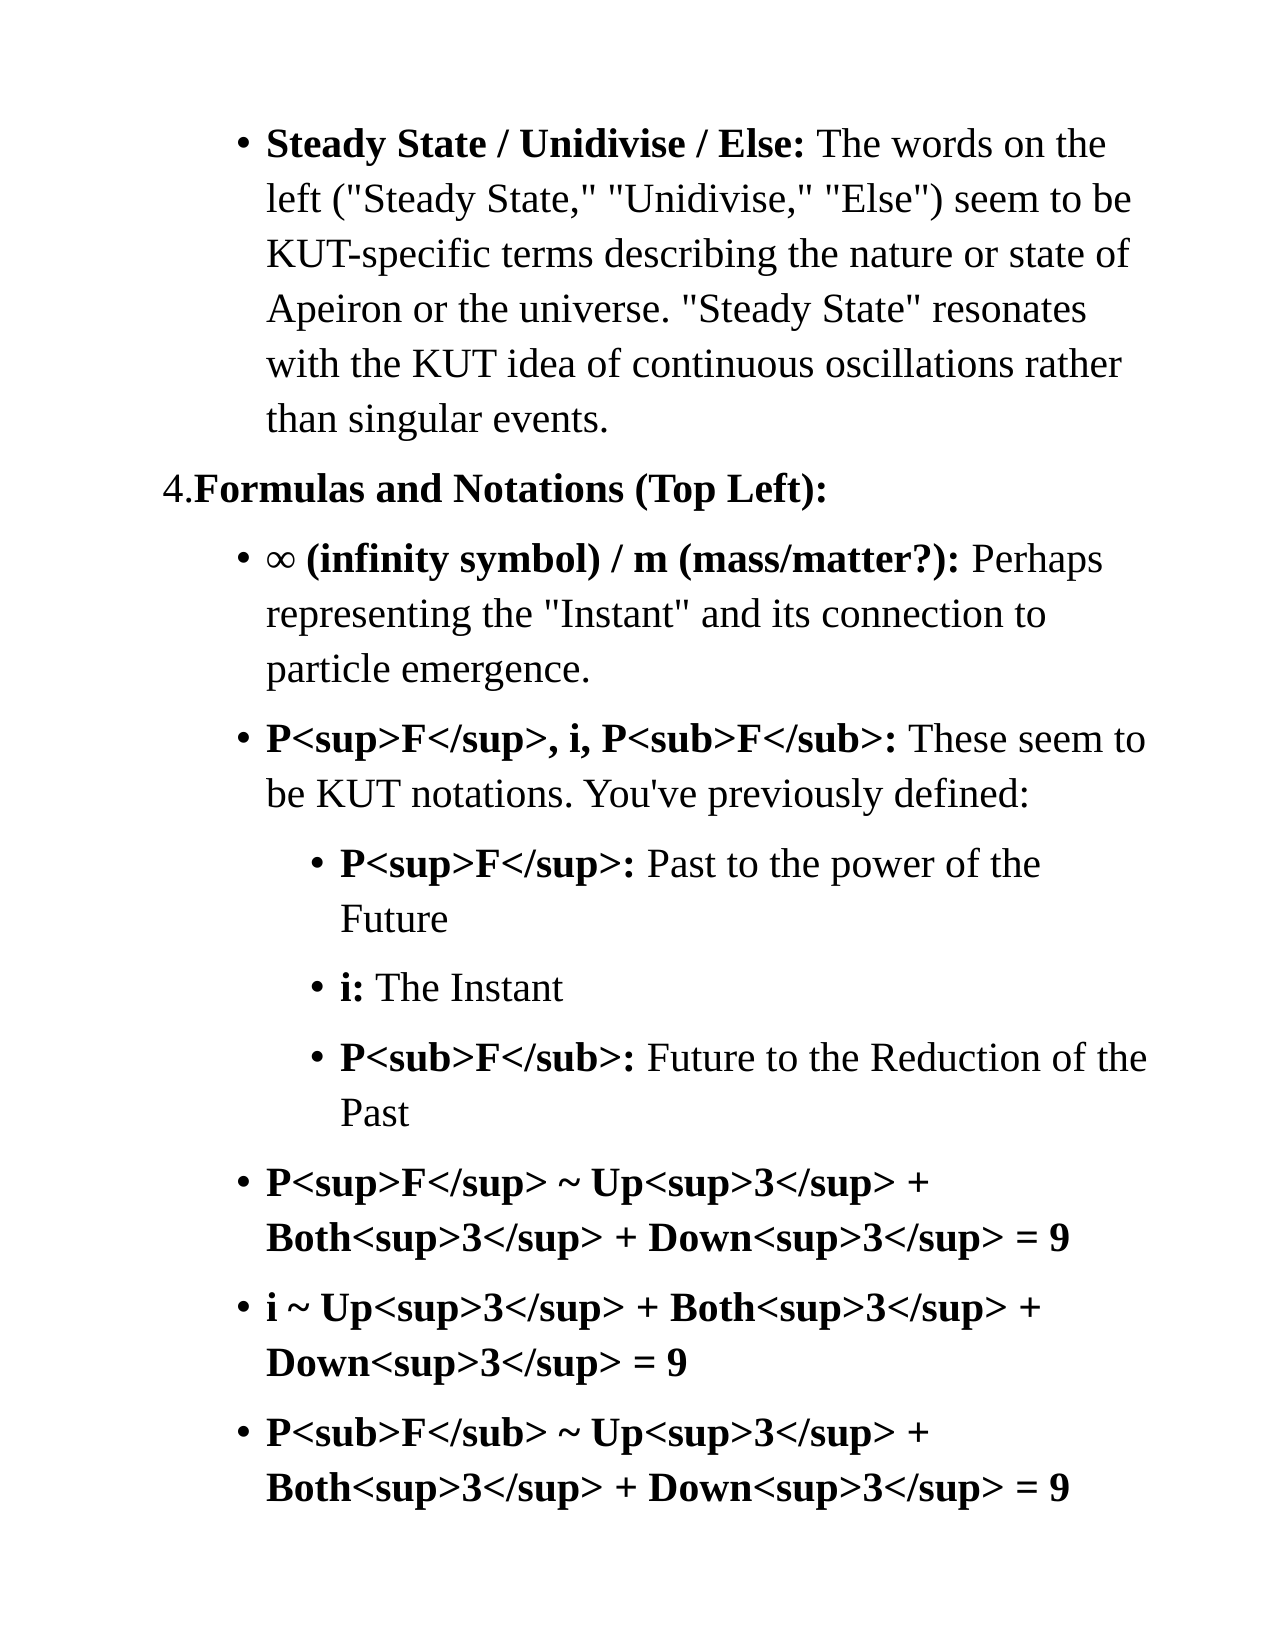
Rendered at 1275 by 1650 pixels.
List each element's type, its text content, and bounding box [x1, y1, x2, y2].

list P<sub>F</sub> ~ Up<sup>3</sup> + Both<sup>3</sup> + Down<sup>3</sup> = 9 [236, 1407, 1157, 1511]
list P<sup>F</sup> ~ Up<sup>3</sup> + Both<sup>3</sup> + Down<sup>3</sup> = 9 [236, 1158, 1157, 1261]
list Formulas and Notations (Top Left): [162, 463, 1157, 511]
list P<sub>F</sub>: Future to the Reduction of the Past [310, 1033, 1157, 1136]
list P<sup>F</sup>: Past to the power of the Future [310, 838, 1157, 941]
list P<sup>F</sup>, i, P<sub>F</sub>: These seem to be KUT notations. You've previously defined: [236, 713, 1157, 816]
list i ~ Up<sup>3</sup> + Both<sup>3</sup> + Down<sup>3</sup> = 9 [236, 1282, 1157, 1386]
list Steady State / Unidivise / Else: The words on the left ("Steady State," "Unidivise," "Else") seem to be KUT-specific terms describing the nature or state of Apeiron or the universe. "Steady State" resonates with the KUT idea of continuous oscillations rather than singular events. [236, 118, 1157, 442]
list i: The Instant [310, 963, 1157, 1011]
list ∞ (infinity symbol) / m (mass/matter?): Perhaps representing the "Instant" and its connection to particle emergence. [236, 533, 1157, 691]
